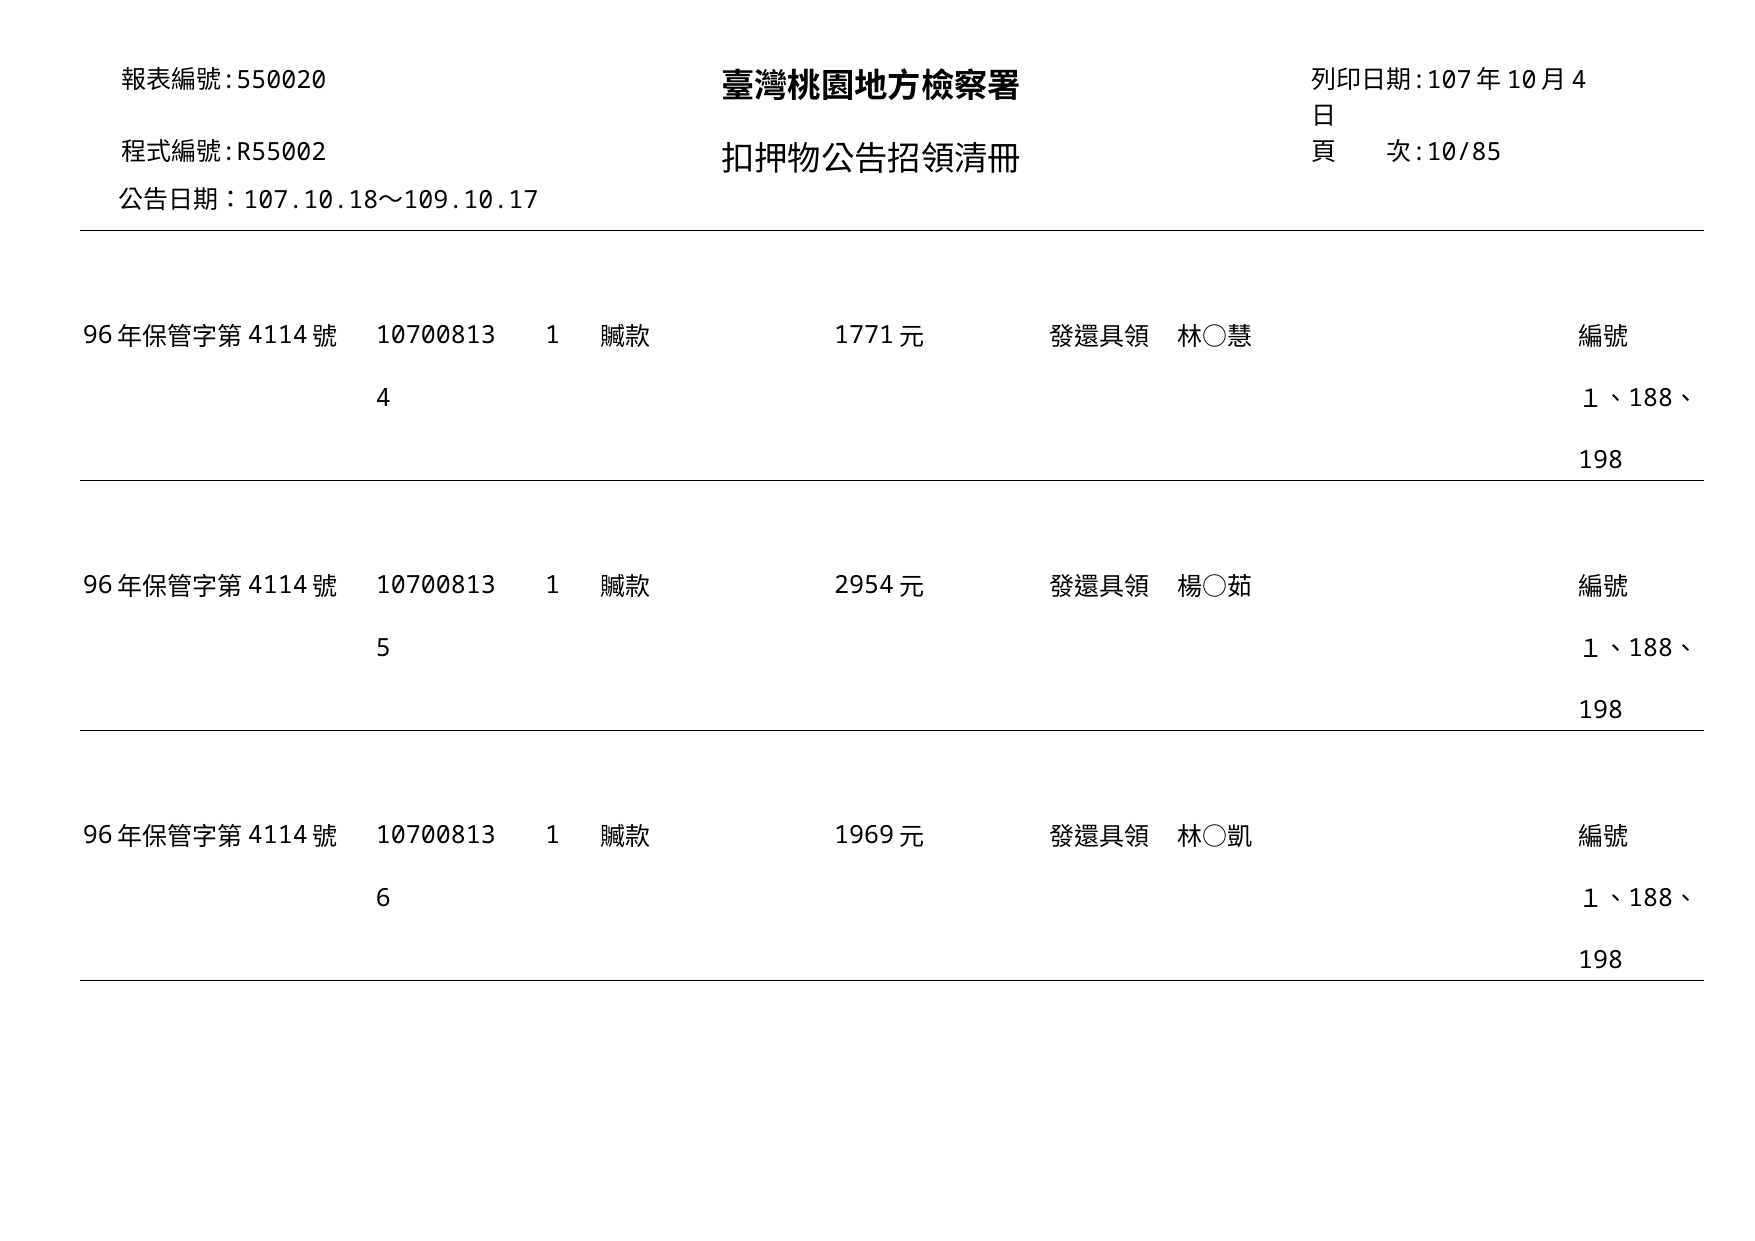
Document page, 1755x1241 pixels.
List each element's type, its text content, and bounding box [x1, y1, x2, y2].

table_cell 編號１、188、198 [1575, 481, 1704, 730]
table_cell [1317, 481, 1575, 730]
table_cell 96年保管字第4114號 [80, 231, 373, 480]
table_cell 楊○茹 [1175, 481, 1317, 730]
table_cell 編號１、188、198 [1575, 731, 1704, 980]
table_cell 1969元 [808, 731, 927, 980]
table_cell [1317, 231, 1575, 480]
table_cell [1317, 731, 1575, 980]
table_cell 贓款 [597, 731, 807, 980]
table_cell 107008136 [373, 731, 507, 980]
table_cell 96年保管字第4114號 [80, 481, 373, 730]
table_cell 107008134 [373, 231, 507, 480]
table_cell 發還具領 [1046, 731, 1175, 980]
table_cell 林○慧 [1175, 231, 1317, 480]
table_cell [927, 731, 1046, 980]
table_cell 2954元 [808, 481, 927, 730]
table_cell 贓款 [597, 231, 807, 480]
table_cell 編號１、188、198 [1575, 231, 1704, 480]
table_cell 1 [507, 231, 597, 480]
table_cell [927, 231, 1046, 480]
table_cell 發還具領 [1046, 481, 1175, 730]
table_cell 發還具領 [1046, 231, 1175, 480]
table_cell 贓款 [597, 481, 807, 730]
table_cell 96年保管字第4114號 [80, 731, 373, 980]
table_cell [927, 481, 1046, 730]
table_cell 107008135 [373, 481, 507, 730]
table_cell 1 [507, 731, 597, 980]
table_cell 1771元 [808, 231, 927, 480]
table_cell 林○凱 [1175, 731, 1317, 980]
table_cell 1 [507, 481, 597, 730]
